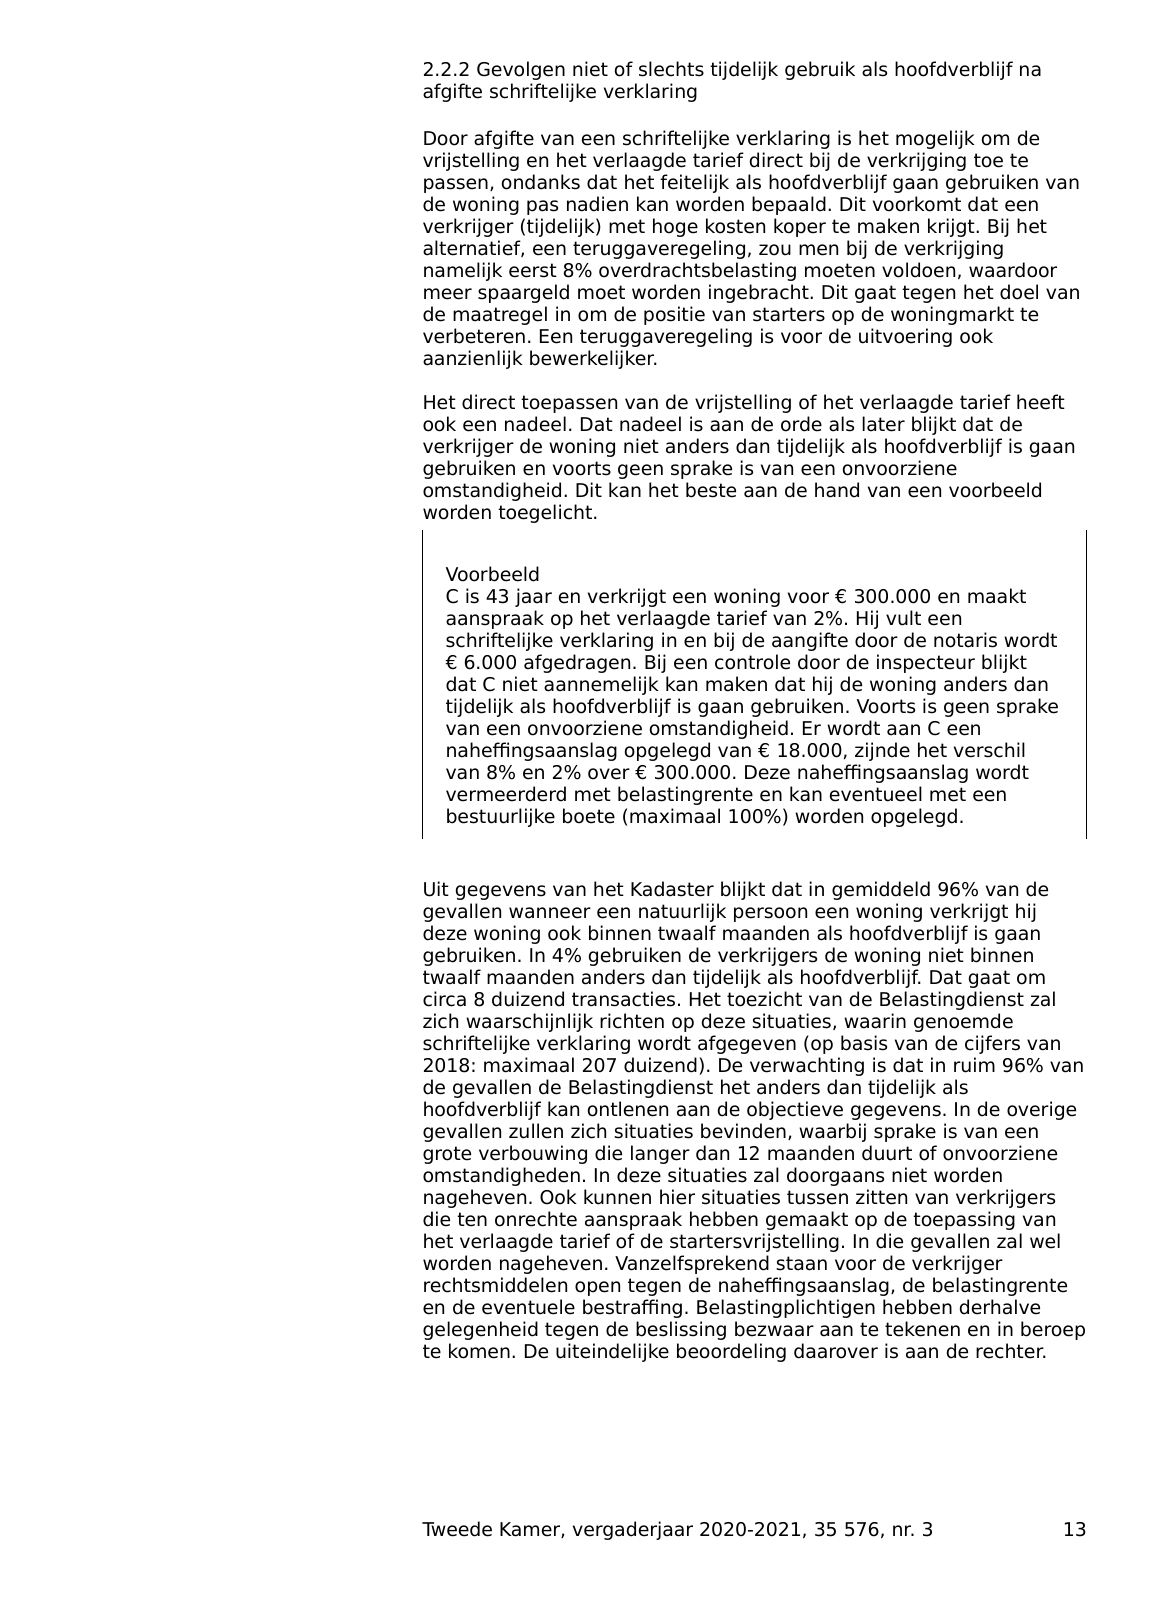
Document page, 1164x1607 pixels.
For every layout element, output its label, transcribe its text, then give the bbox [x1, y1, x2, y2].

table_header Voorbeeld C is 43 jaar en verkrijgt een woning voor € 300.000 en maakt aanspraak op het verlaagde tarief van 2%. Hij vult een schriftelijke verklaring in en bij de aangifte door de notaris wordt € 6.000 afgedragen. Bij een controle door de inspecteur blijkt dat C niet aannemelijk kan maken dat hij de woning anders dan tijdelijk als hoofdverblijf is gaan gebruiken. Voorts is geen sprake van een onvoorziene omstandigheid. Er wordt aan C een naheffingsaanslag opgelegd van € 18.000, zijnde het verschil van 8% en 2% over € 300.000. Deze naheffingsaanslag wordt vermeerderd met belastingrente en kan eventueel met een bestuurlijke boete (maximaal 100%) worden opgelegd. [423, 530, 1086, 839]
text Door afgifte van een schriftelijke verklaring is het mogelijk om de vrijstelling en het verlaagde tarief direct bij de verkrijging toe te passen, ondanks dat het feitelijk als hoofdverblijf gaan gebruiken van de woning pas nadien kan worden bepaald. Dit voorkomt dat een verkrijger (tijdelijk) met hoge kosten koper te maken krijgt. Bij het alternatief, een teruggaveregeling, zou men bij de verkrijging namelijk eerst 8% overdrachtsbelasting moeten voldoen, waardoor meer spaargeld moet worden ingebracht. Dit gaat tegen het doel van de maatregel in om de positie van starters op de woningmarkt te verbeteren. Een teruggaveregeling is voor de uitvoering ook aanzienlijk bewerkelijker. [422, 128, 1087, 370]
text Het direct toepassen van de vrijstelling of het verlaagde tarief heeft ook een nadeel. Dat nadeel is aan de orde als later blijkt dat de verkrijger de woning niet anders dan tijdelijk als hoofdverblijf is gaan gebruiken en voorts geen sprake is van een onvoorziene omstandigheid. Dit kan het beste aan de hand van een voorbeeld worden toegelicht. [422, 392, 1087, 524]
text Uit gegevens van het Kadaster blijkt dat in gemiddeld 96% van de gevallen wanneer een natuurlijk persoon een woning verkrijgt hij deze woning ook binnen twaalf maanden als hoofdverblijf is gaan gebruiken. In 4% gebruiken de verkrijgers de woning niet binnen twaalf maanden anders dan tijdelijk als hoofdverblijf. Dat gaat om circa 8 duizend transacties. Het toezicht van de Belastingdienst zal zich waarschijnlijk richten op deze situaties, waarin genoemde schriftelijke verklaring wordt afgegeven (op basis van de cijfers van 2018: maximaal 207 duizend). De verwachting is dat in ruim 96% van de gevallen de Belastingdienst het anders dan tijdelijk als hoofdverblijf kan ontlenen aan de objectieve gegevens. In de overige gevallen zullen zich situaties bevinden, waarbij sprake is van een grote verbouwing die langer dan 12 maanden duurt of onvoorziene omstandigheden. In deze situaties zal doorgaans niet worden nageheven. Ook kunnen hier situaties tussen zitten van verkrijgers die ten onrechte aanspraak hebben gemaakt op de toepassing van het verlaagde tarief of de startersvrijstelling. In die gevallen zal wel worden nageheven. Vanzelfsprekend staan voor de verkrijger rechtsmiddelen open tegen de naheffingsaanslag, de belastingrente en de eventuele bestraffing. Belastingplichtigen hebben derhalve gelegenheid tegen de beslissing bezwaar aan te tekenen en in beroep te komen. De uiteindelijke beoordeling daarover is aan de rechter. [422, 879, 1087, 1363]
subtitle 2.2.2 Gevolgen niet of slechts tijdelijk gebruik als hoofdverblijf na afgifte schriftelijke verklaring [422, 59, 1087, 103]
